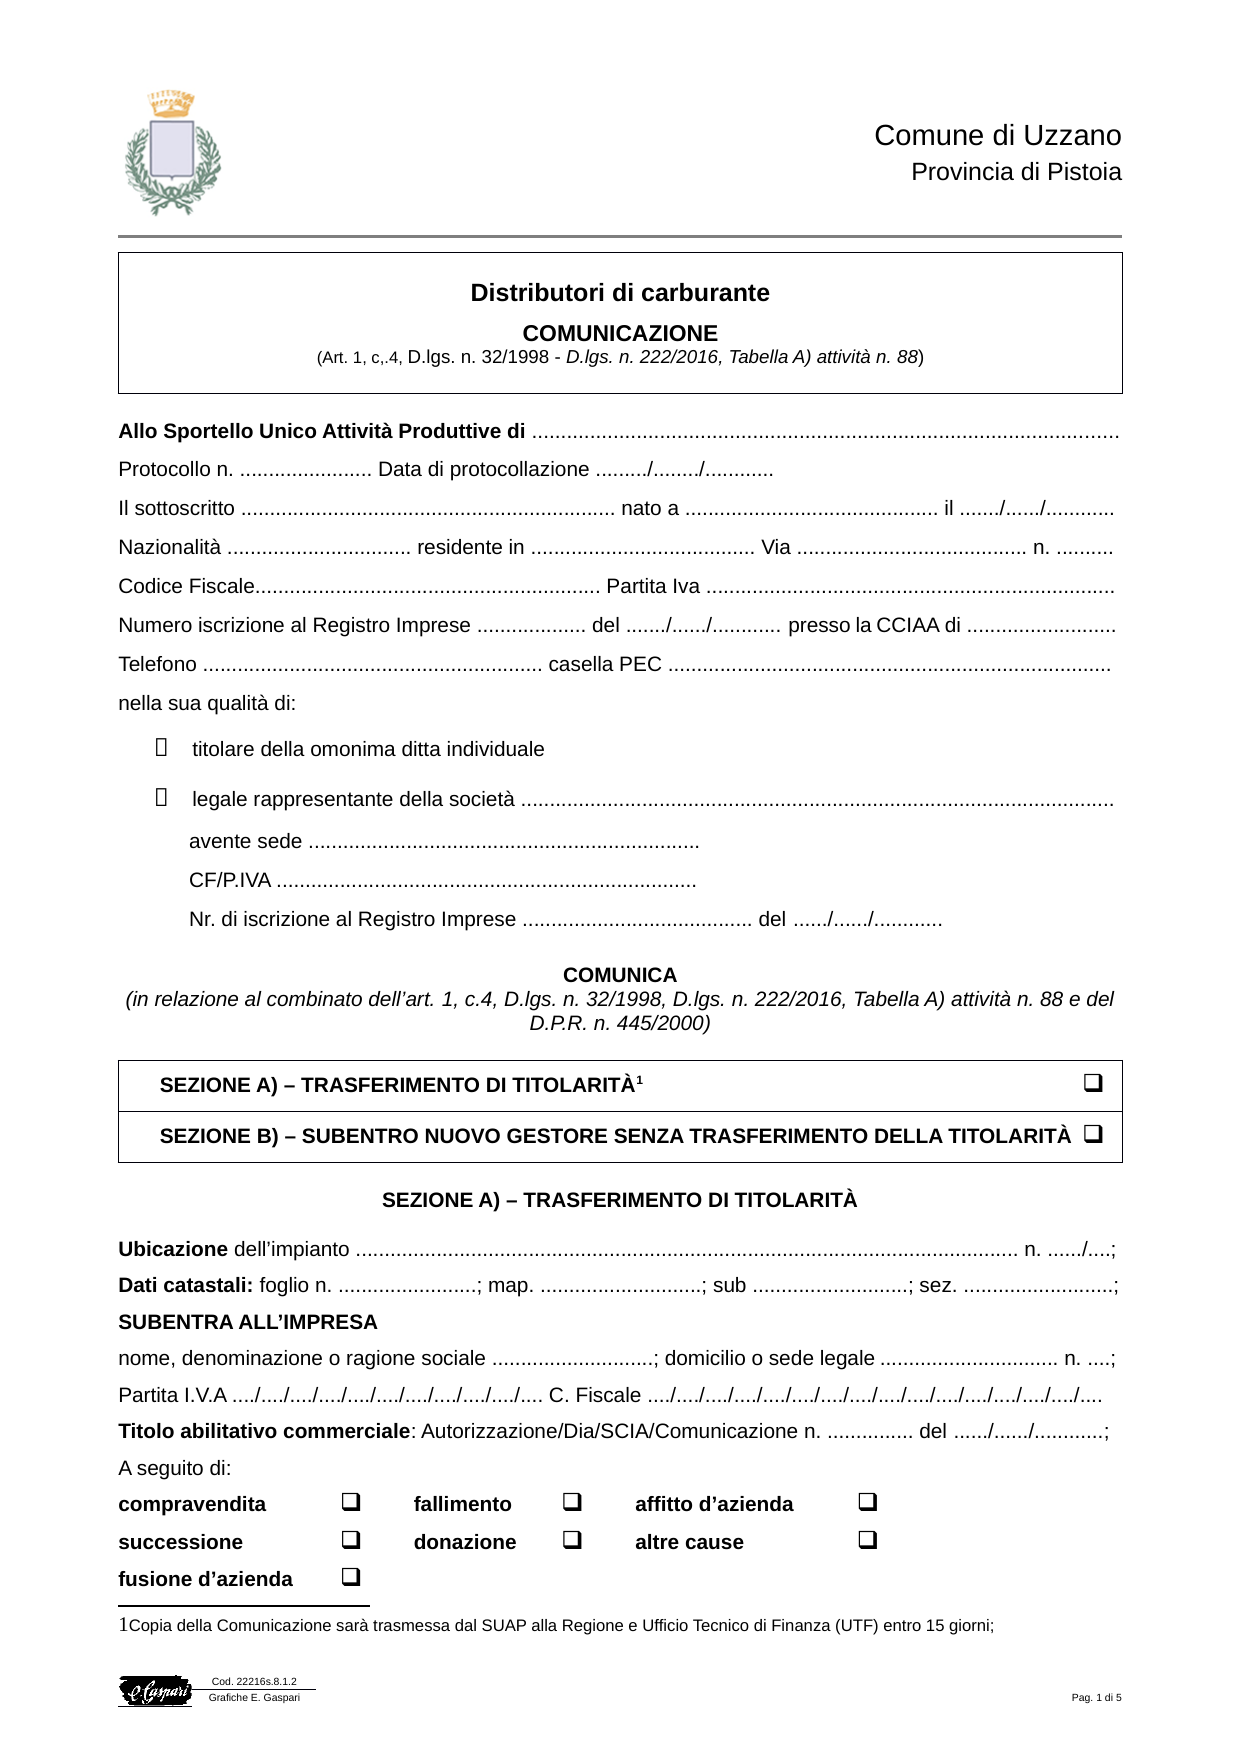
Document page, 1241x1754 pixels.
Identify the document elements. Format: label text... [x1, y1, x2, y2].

table_header Distributori di carburante COMUNICAZIONE (Art. 1, c,.4, D.lgs. n. 32/1998 - D.lgs. n. 222/2016, Tabella A) attività n. 88) [119, 253, 1122, 392]
text CF/P.IVA ......................................................................... [189, 868, 1122, 892]
picture [122, 87, 224, 118]
text COMUNICA [118, 963, 1122, 987]
text Allo Sportello Unico Attività Produttive di [118, 418, 1122, 442]
text fusione d’azienda  [118, 1567, 1122, 1592]
picture [122, 152, 224, 157]
text Dati catastali: foglio n. ........................; map. ............................; sub ...........................; sez. ..........................; [118, 1273, 1122, 1297]
text Ubicazione dell’impianto ................................................................................................................... n. ....../....; [118, 1237, 1122, 1261]
text Telefono ........................................................... casella PEC ............................................................................. [118, 652, 1122, 676]
text Provincia di Pistoia [118, 157, 1122, 185]
text  titolare della omonima ditta individuale [153, 729, 1122, 763]
text Nr. di iscrizione al Registro Imprese ........................................ del ....../....../............ [189, 907, 1122, 931]
text Protocollo n. ....................... Data di protocollazione ........./......../............ [118, 457, 1122, 481]
text nome, denominazione o ragione sociale ............................; domicilio o sede legale ............................... n. ....; [118, 1346, 1122, 1370]
text (in relazione al combinato dell’art. 1, c.4, D.lgs. n. 32/1998, D.lgs. n. 222/2016, Tabella A) attività n. 88 e del D.P.R. n. 445/2000) [118, 987, 1122, 1035]
picture [118, 1674, 192, 1706]
text compravendita  fallimento  affitto d’azienda  [118, 1492, 1122, 1517]
text Il sottoscritto ................................................................. nato a ............................................ il ......./....../............ [118, 496, 1122, 520]
text Nazionalità ................................ residente in ....................................... Via ........................................ n. .......... [118, 535, 1122, 559]
text  legale rappresentante della società ....................................................................................................... [153, 779, 1122, 813]
text successione  donazione  altre cause  [118, 1529, 1122, 1554]
text Codice Fiscale............................................................ Partita Iva ....................................................................... [118, 574, 1122, 598]
table_cell SEZIONE B) – SUBENTRO NUOVO GESTORE SENZA TRASFERIMENTO DELLA TITOLARITÀ  [119, 1112, 1122, 1162]
picture [122, 185, 224, 219]
text nella sua qualità di: [118, 690, 1122, 714]
text Titolo abilitativo commerciale: Autorizzazione/Dia/SCIA/Comunicazione n. ............... del ....../....../............; [118, 1419, 1122, 1443]
text SUBENTRA ALL’IMPRESA [118, 1310, 1122, 1334]
text Partita I.V.A ..../..../..../..../..../..../..../..../..../..../.... C. Fiscale ..../..../..../..../..../..../..../..../..../..../..../..../..../..../..../.... [118, 1383, 1122, 1407]
text A seguito di: [118, 1456, 1122, 1479]
text Numero iscrizione al Registro Imprese ................... del ......./....../............ presso la CCIAA di .......................... [118, 613, 1122, 637]
text Comune di Uzzano [118, 118, 1122, 152]
table_header SEZIONE A) – TRASFERIMENTO DI TITOLARITÀ  [119, 1061, 1122, 1111]
text avente sede .................................................................... [189, 829, 1122, 853]
text SEZIONE A) – TRASFERIMENTO DI TITOLARITÀ [118, 1188, 1122, 1212]
